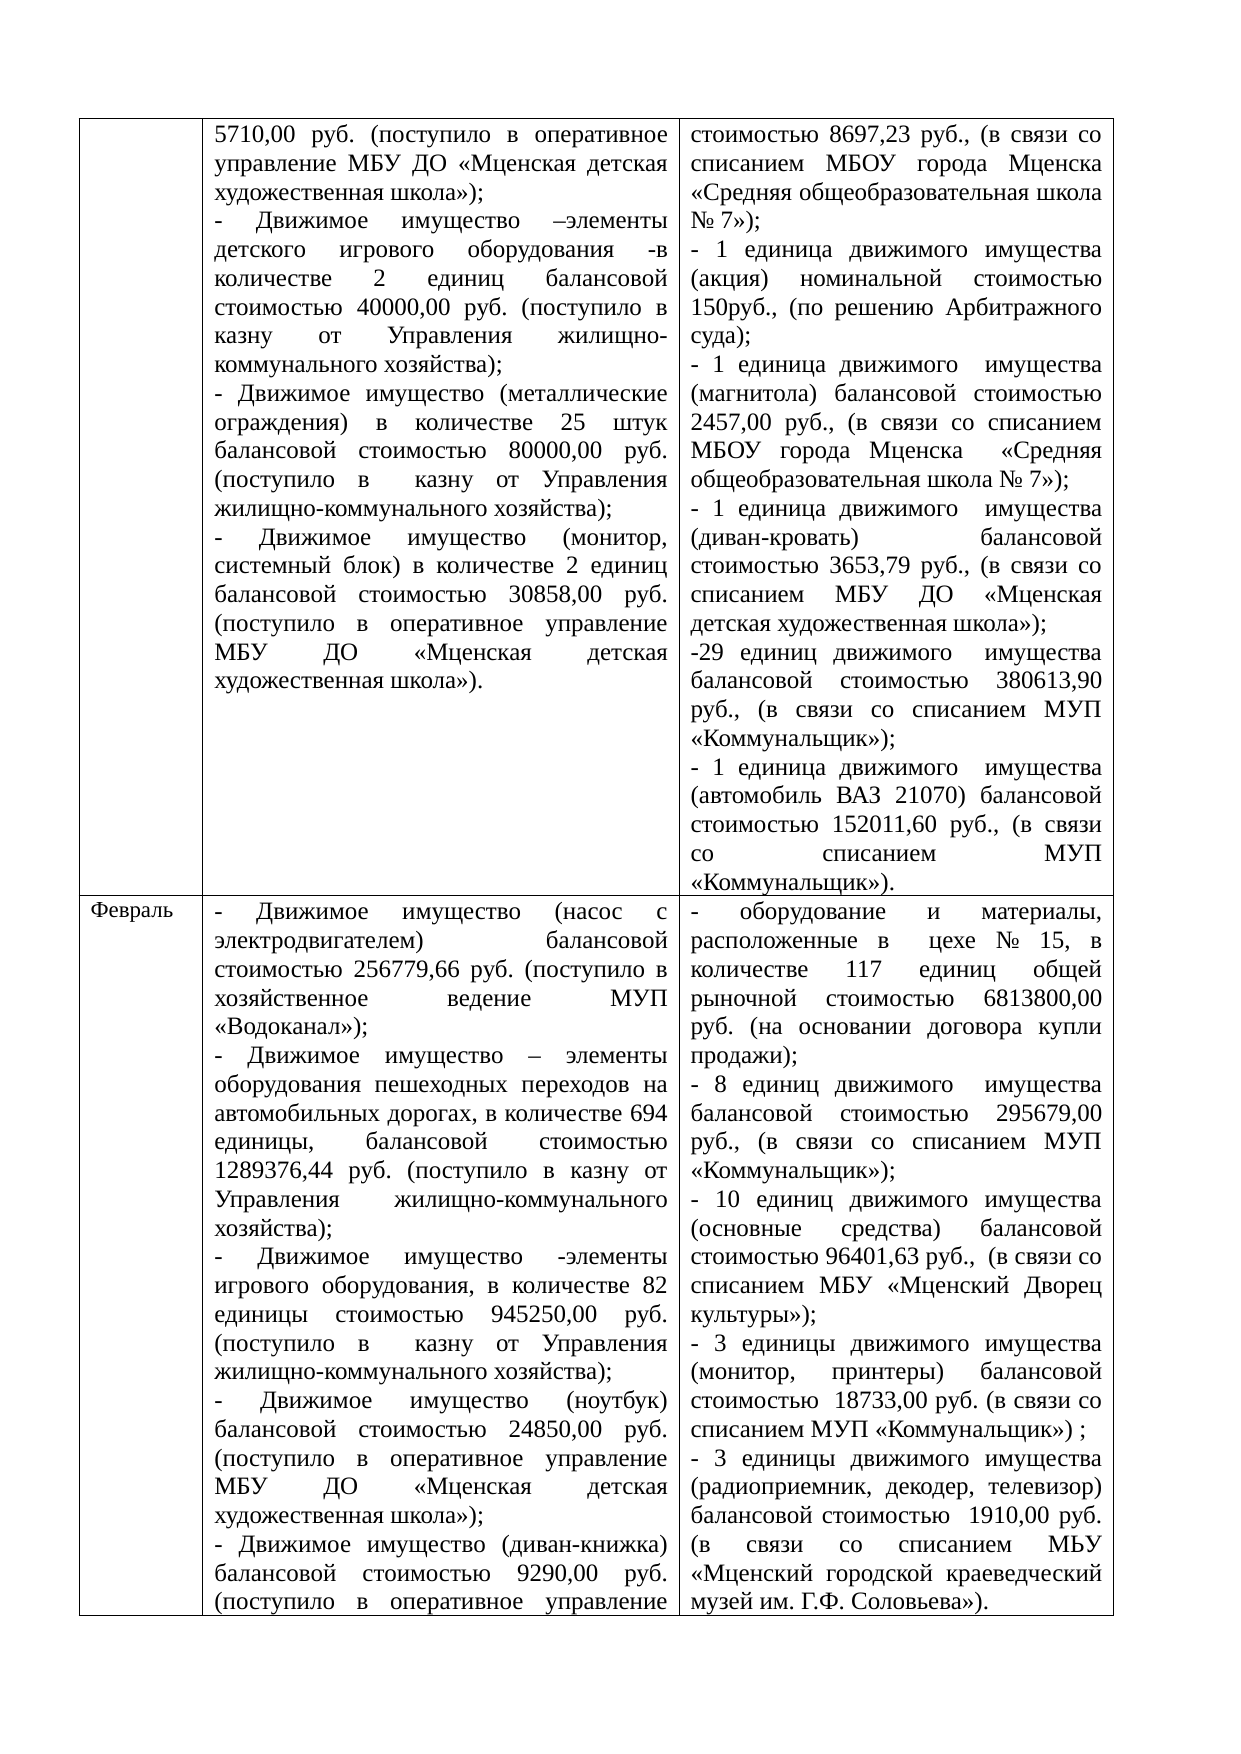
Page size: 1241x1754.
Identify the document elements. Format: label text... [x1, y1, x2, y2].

table_cell - Движимое имущество (насос с электродвигателем) балансовой стоимостью 256779,66 руб. (поступило в хозяйственное ведение МУП «Водоканал»); - Движимое имущество – элементы оборудования пешеходных переходов на автомобильных дорогах, в количестве 694 единицы, балансовой стоимостью 1289376,44 руб. (поступило в казну от Управления жилищно-коммунального хозяйства); - Движимое имущество -элементы игрового оборудования, в количестве 82 единицы стоимостью 945250,00 руб. (поступило в казну от Управления жилищно-коммунального хозяйства); - Движимое имущество (ноутбук) балансовой стоимостью 24850,00 руб. (поступило в оперативное управление МБУ ДО «Мценская детская художественная школа»); - Движимое имущество (диван-книжка) балансовой стоимостью 9290,00 руб. (поступило в оперативное управление [203, 896, 679, 1615]
table_cell - оборудование и материалы, расположенные в цехе № 15, в количестве 117 единиц общей рыночной стоимостью 6813800,00 руб. (на основании договора купли продажи); - 8 единиц движимого имущества балансовой стоимостью 295679,00 руб., (в связи со списанием МУП «Коммунальщик»); - 10 единиц движимого имущества (основные средства) балансовой стоимостью 96401,63 руб., (в связи со списанием МБУ «Мценский Дворец культуры»); - 3 единицы движимого имущества (монитор, принтеры) балансовой стоимостью 18733,00 руб. (в связи со списанием МУП «Коммунальщик») ; - 3 единицы движимого имущества (радиоприемник, декодер, телевизор) балансовой стоимостью 1910,00 руб. (в связи со списанием МЬУ «Мценский городской краеведческий музей им. Г.Ф. Соловьева»). [680, 896, 1113, 1615]
table_cell стоимостью 8697,23 руб., (в связи со списанием МБОУ города Мценска «Средняя общеобразовательная школа № 7»); - 1 единица движимого имущества (акция) номинальной стоимостью 150руб., (по решению Арбитражного суда); - 1 единица движимого имущества (магнитола) балансовой стоимостью 2457,00 руб., (в связи со списанием МБОУ города Мценска «Средняя общеобразовательная школа № 7»); - 1 единица движимого имущества (диван-кровать) балансовой стоимостью 3653,79 руб., (в связи со списанием МБУ ДО «Мценская детская художественная школа»); -29 единиц движимого имущества балансовой стоимостью 380613,90 руб., (в связи со списанием МУП «Коммунальщик»); - 1 единица движимого имущества (автомобиль ВАЗ 21070) балансовой стоимостью 152011,60 руб., (в связи со списанием МУП «Коммунальщик»). [680, 119, 1113, 895]
table_cell 5710,00 руб. (поступило в оперативное управление МБУ ДО «Мценская детская художественная школа»); - Движимое имущество –элементы детского игрового оборудования -в количестве 2 единиц балансовой стоимостью 40000,00 руб. (поступило в казну от Управления жилищно-коммунального хозяйства); - Движимое имущество (металлические ограждения) в количестве 25 штук балансовой стоимостью 80000,00 руб. (поступило в казну от Управления жилищно-коммунального хозяйства); - Движимое имущество (монитор, системный блок) в количестве 2 единиц балансовой стоимостью 30858,00 руб. (поступило в оперативное управление МБУ ДО «Мценская детская художественная школа»). [203, 119, 679, 895]
table_cell [80, 119, 202, 895]
table_cell Февраль [80, 896, 202, 1615]
